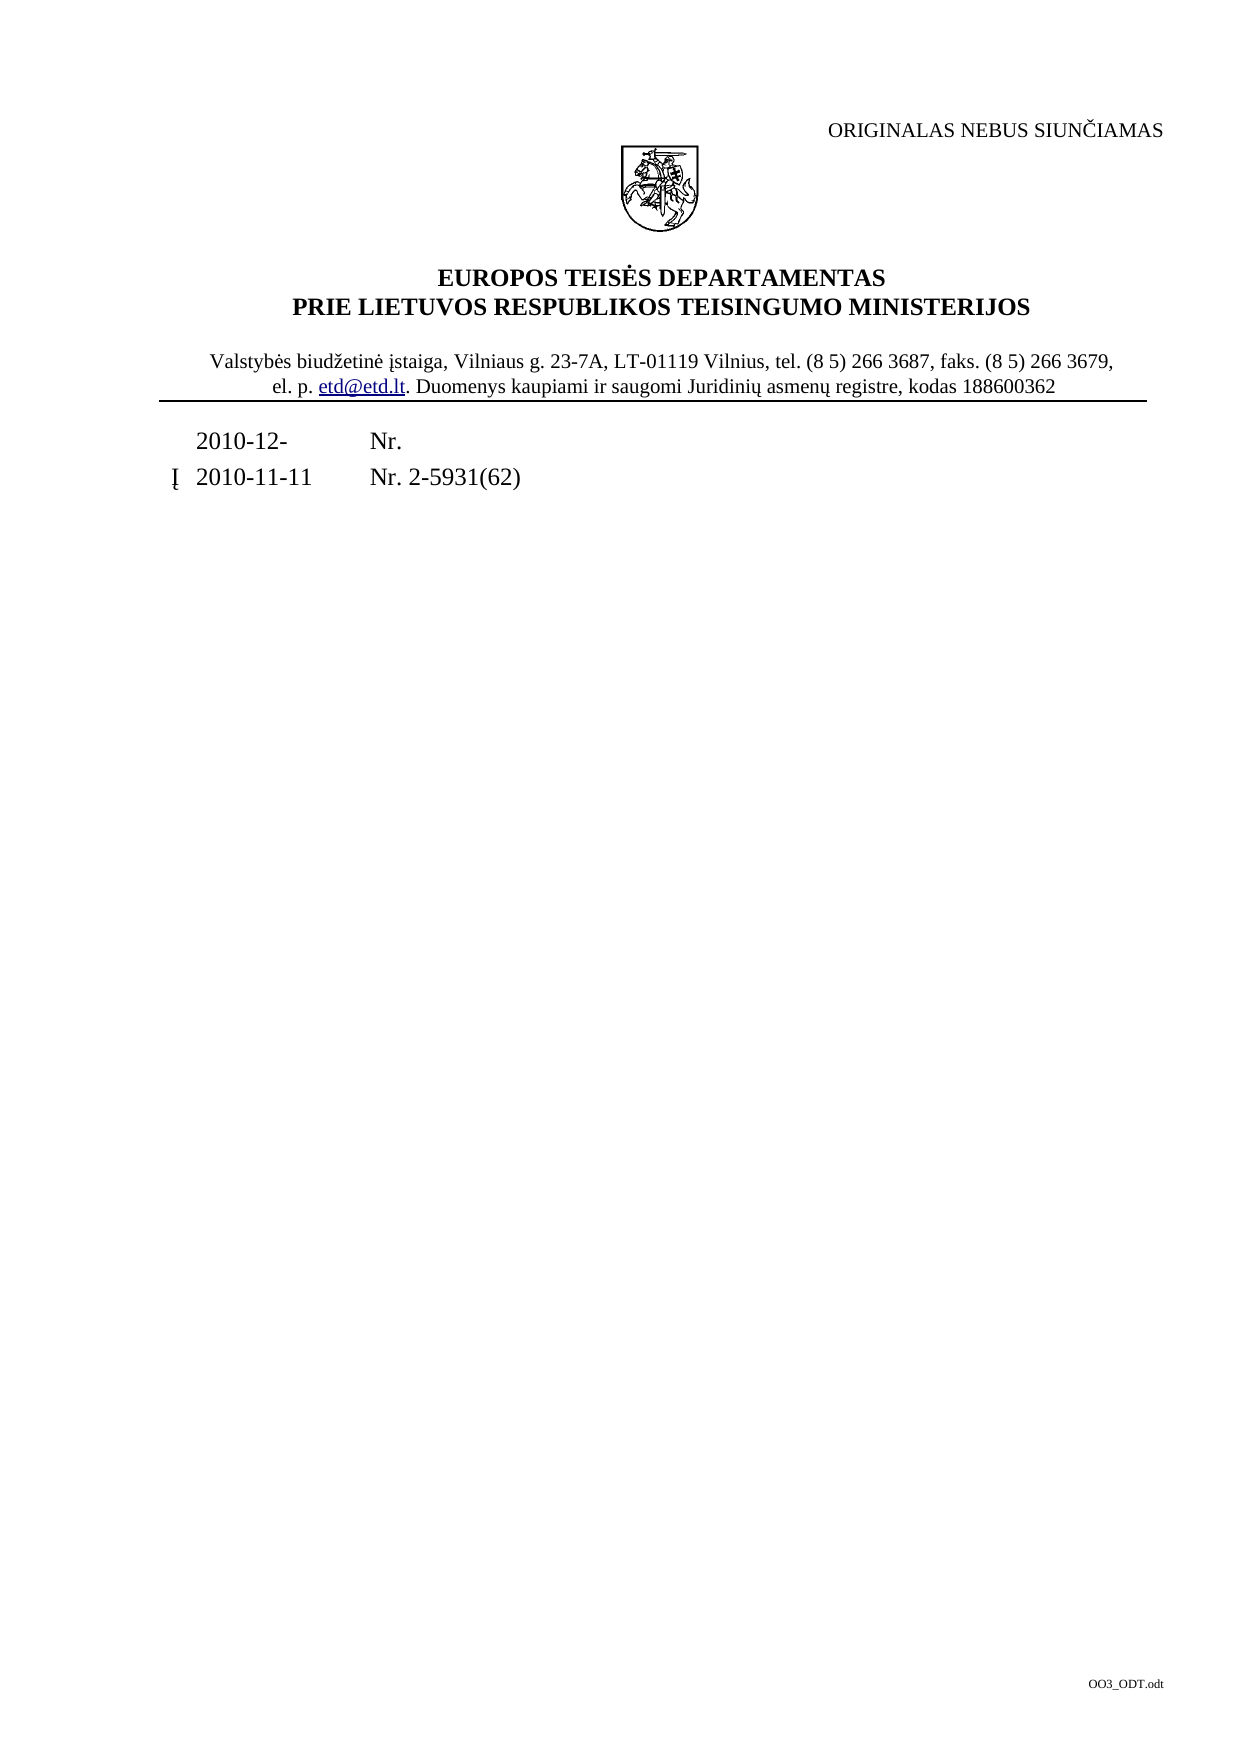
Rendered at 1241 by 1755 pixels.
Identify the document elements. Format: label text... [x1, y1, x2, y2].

table_header 2010-12- [185, 426, 358, 462]
table_cell Nr. 2-5931(62) [358, 462, 650, 497]
table_cell Į [160, 462, 184, 497]
table_header Nr. [358, 426, 650, 462]
table_cell 2010-11-11 [185, 462, 358, 497]
table_header [160, 426, 184, 462]
